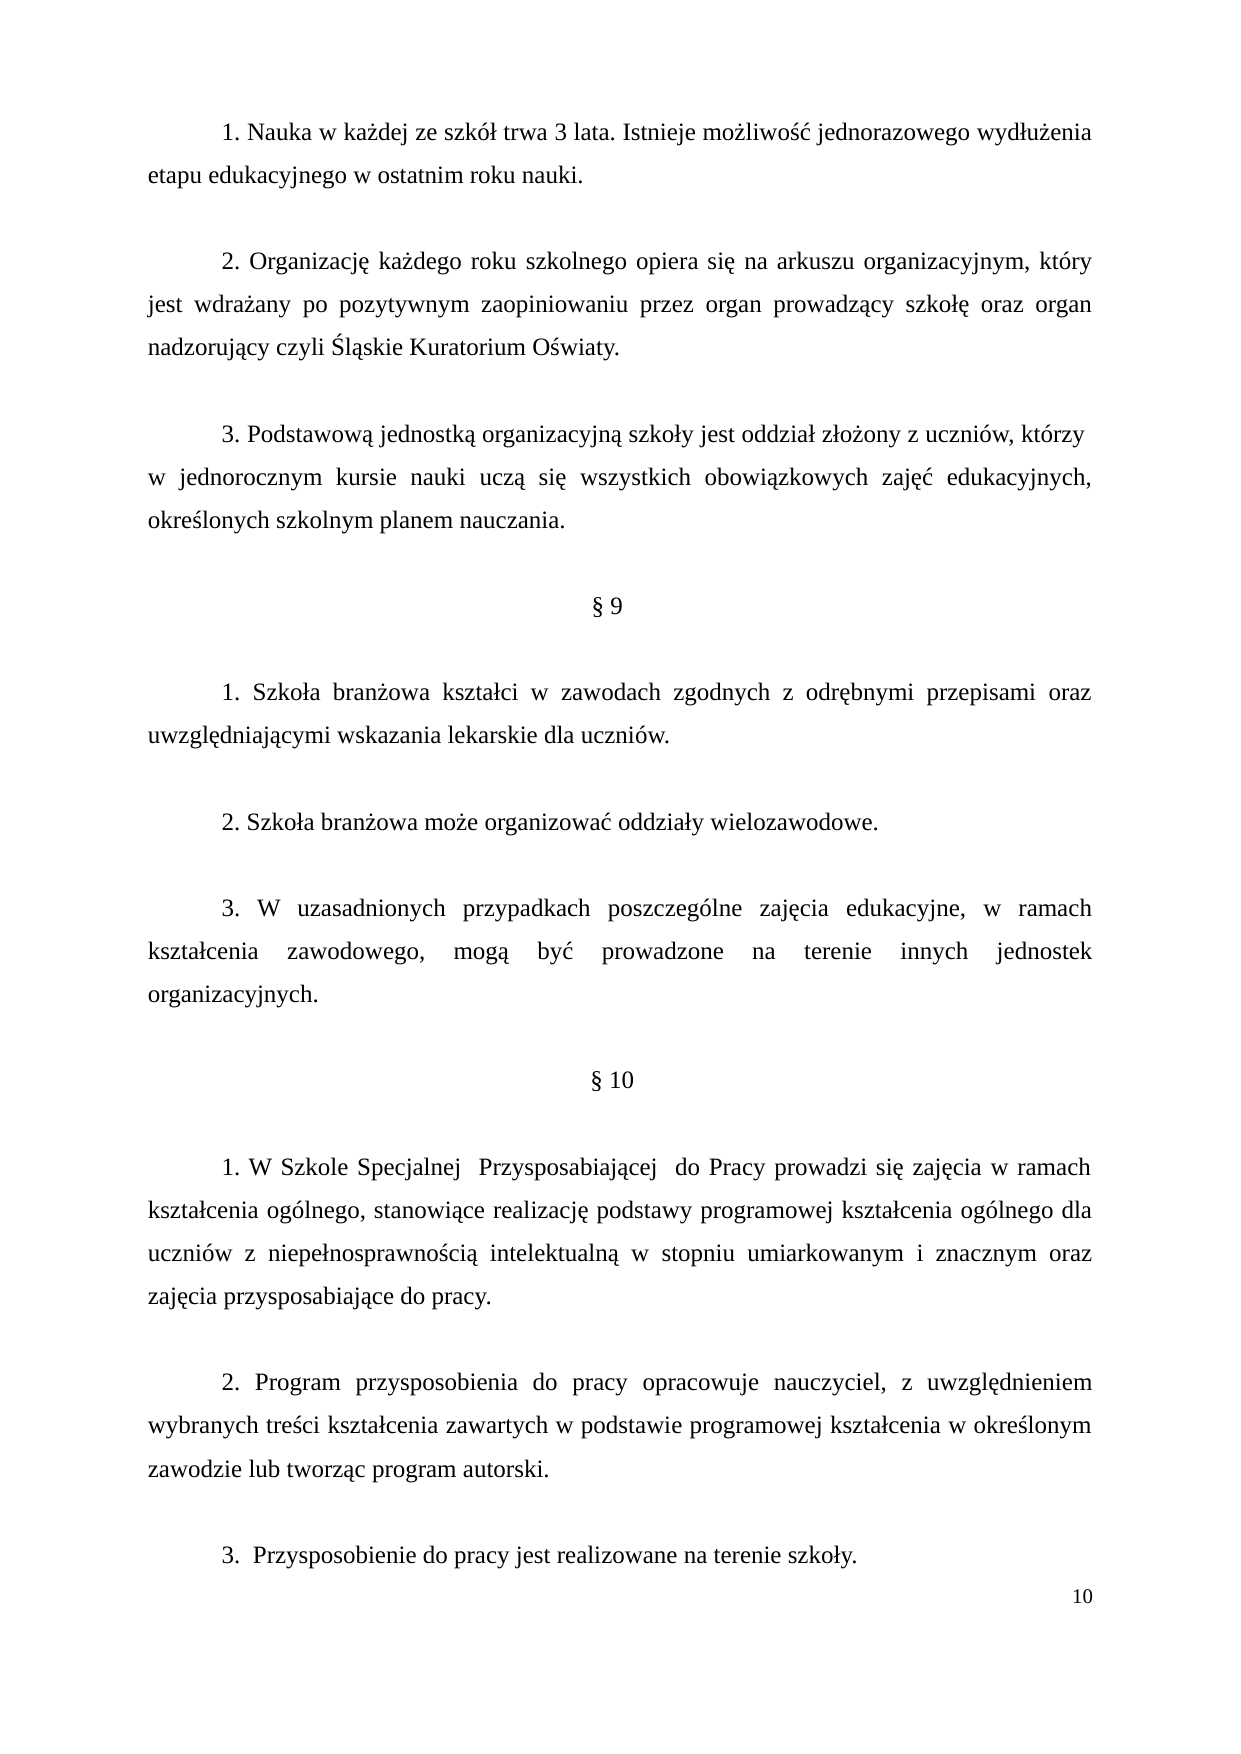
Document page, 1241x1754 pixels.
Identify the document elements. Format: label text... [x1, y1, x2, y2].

text 1. Szkoła branżowa kształci w zawodach zgodnych z odrębnymi przepisami oraz uwzględniającymi wskazania lekarskie dla uczniów. [148, 677, 1093, 749]
text § 10 [516, 1066, 1093, 1094]
text 2. Program przysposobienia do pracy opracowuje nauczyciel, z uwzględnieniem wybranych treści kształcenia zawartych w podstawie programowej kształcenia w określonym zawodzie lub tworząc program autorski. [148, 1367, 1093, 1482]
text 2. Szkoła branżowa może organizować oddziały wielozawodowe. [148, 807, 1093, 836]
text 1. Nauka w każdej ze szkół trwa 3 lata. Istnieje możliwość jednorazowego wydłużenia etapu edukacyjnego w ostatnim roku nauki. [148, 117, 1093, 189]
text § 9 [516, 548, 1093, 620]
text 3. W uzasadnionych przypadkach poszczególne zajęcia edukacyjne, w ramach kształcenia zawodowego, mogą być prowadzone na terenie innych jednostek organizacyjnych. [148, 893, 1093, 1008]
text 1. W Szkole Specjalnej Przysposabiającej do Pracy prowadzi się zajęcia w ramach kształcenia ogólnego, stanowiące realizację podstawy programowej kształcenia ogólnego dla uczniów z niepełnosprawnością intelektualną w stopniu umiarkowanym i znacznym oraz zajęcia przysposabiające do pracy. [148, 1152, 1093, 1310]
text 3. Podstawową jednostką organizacyjną szkoły jest oddział złożony z uczniów, którzy w jednorocznym kursie nauki uczą się wszystkich obowiązkowych zajęć edukacyjnych, określonych szkolnym planem nauczania. [148, 419, 1093, 534]
text 3. Przysposobienie do pracy jest realizowane na terenie szkoły. [148, 1540, 1093, 1569]
text 2. Organizację każdego roku szkolnego opiera się na arkuszu organizacyjnym, który jest wdrażany po pozytywnym zaopiniowaniu przez organ prowadzący szkołę oraz organ nadzorujący czyli Śląskie Kuratorium Oświaty. [148, 246, 1093, 361]
